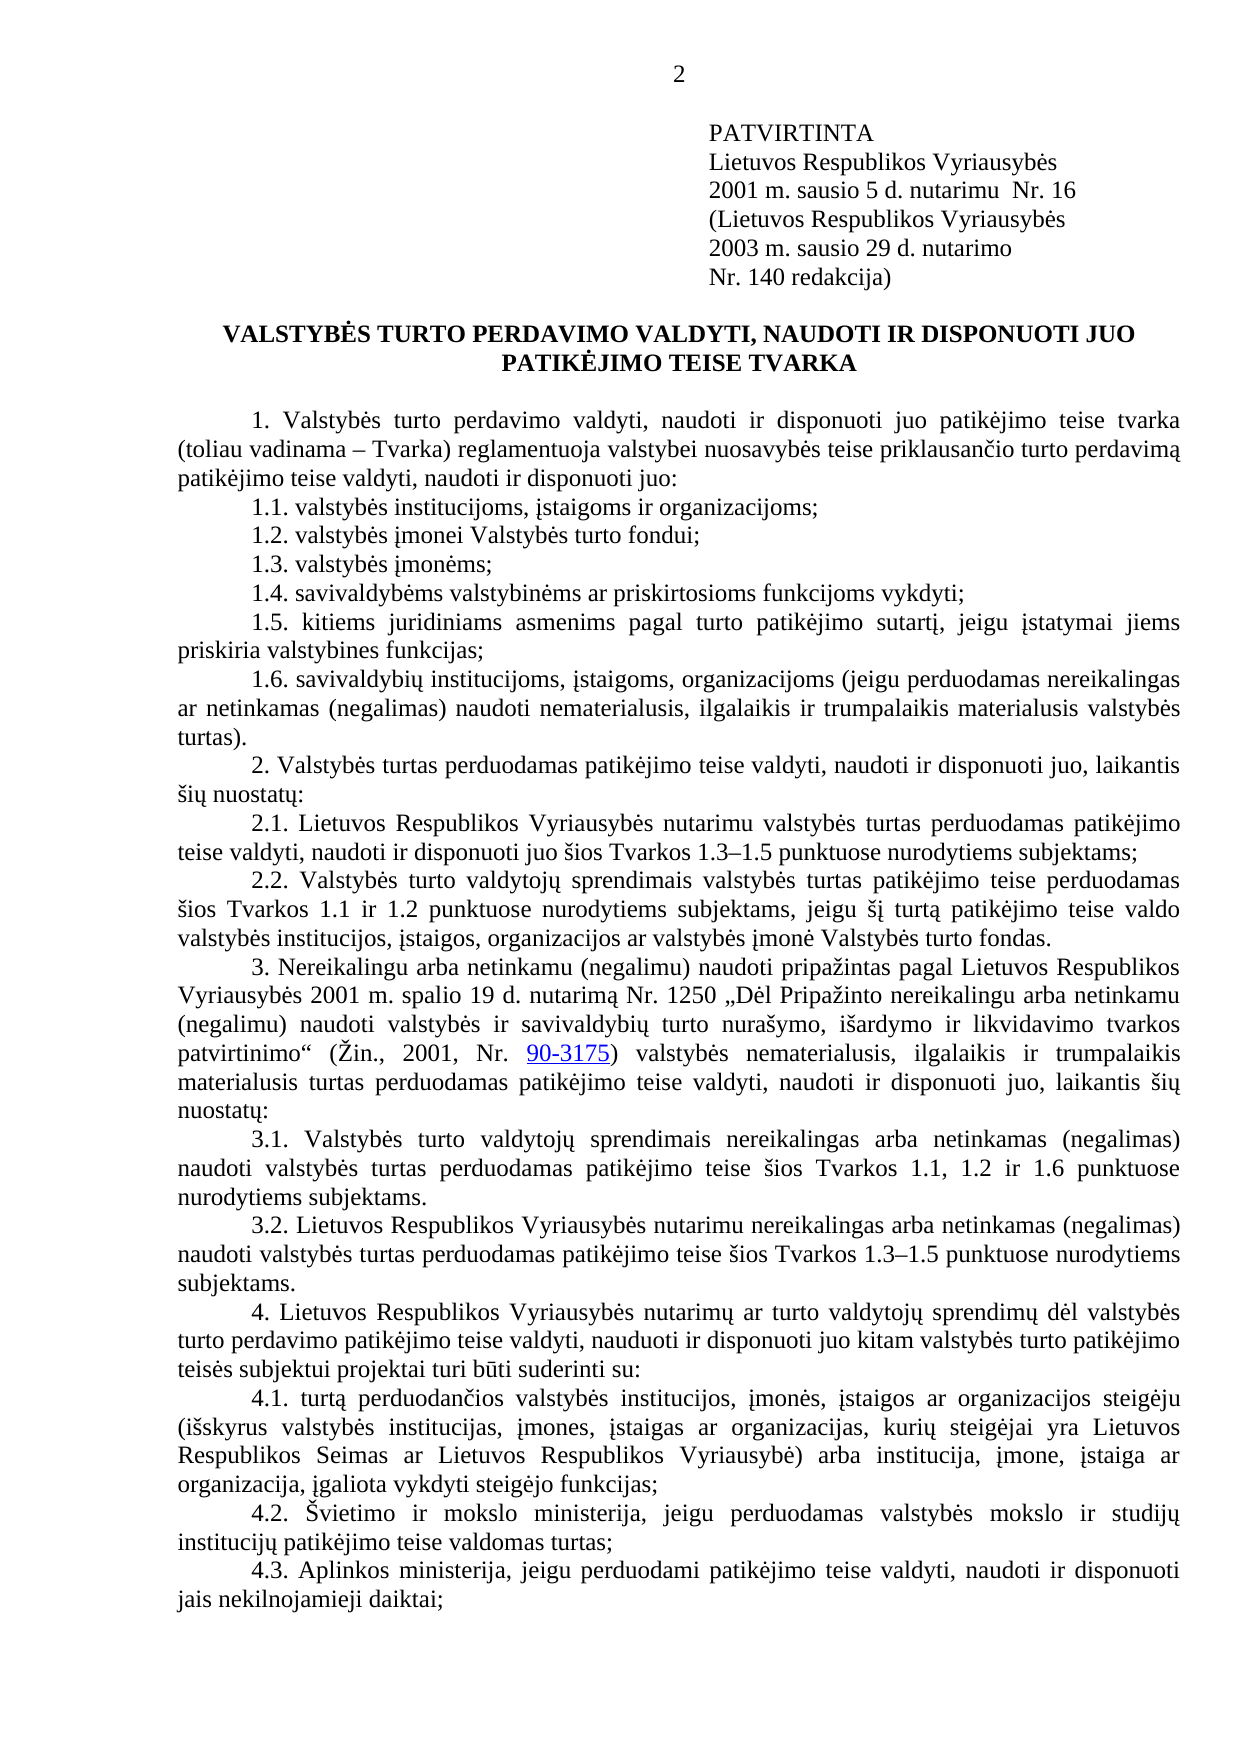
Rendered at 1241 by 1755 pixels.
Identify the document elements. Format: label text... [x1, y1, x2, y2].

text 2003 m. sausio 29 d. nutarimo [177, 233, 1181, 262]
text 3.1. Valstybės turto valdytojų sprendimais nereikalingas arba netinkamas (negalimas) naudoti valstybės turtas perduodamas patikėjimo teise šios Tvarkos 1.1, 1.2 ir 1.6 punktuose nurodytiems subjektams. [177, 1124, 1181, 1211]
text Lietuvos Respublikos Vyriausybės [177, 147, 1181, 176]
text 1.2. valstybės įmonei Valstybės turto fondui; [177, 521, 1181, 549]
text Nr. 140 redakcija) [177, 262, 1181, 291]
text 1.3. valstybės įmonėms; [177, 549, 1181, 578]
text 3.2. Lietuvos Respublikos Vyriausybės nutarimu nereikalingas arba netinkamas (negalimas) naudoti valstybės turtas perduodamas patikėjimo teise šios Tvarkos 1.3–1.5 punktuose nurodytiems subjektams. [177, 1211, 1181, 1297]
text 2.2. Valstybės turto valdytojų sprendimais valstybės turtas patikėjimo teise perduodamas šios Tvarkos 1.1 ir 1.2 punktuose nurodytiems subjektams, jeigu šį turtą patikėjimo teise valdo valstybės institucijos, įstaigos, organizacijos ar valstybės įmonė Valstybės turto fondas. [177, 866, 1181, 952]
text 2. Valstybės turtas perduodamas patikėjimo teise valdyti, naudoti ir disponuoti juo, laikantis šių nuostatų: [177, 751, 1181, 808]
text 4. Lietuvos Respublikos Vyriausybės nutarimų ar turto valdytojų sprendimų dėl valstybės turto perdavimo patikėjimo teise valdyti, nauduoti ir disponuoti juo kitam valstybės turto patikėjimo teisės subjektui projektai turi būti suderinti su: [177, 1297, 1181, 1383]
text 4.1. turtą perduodančios valstybės institucijos, įmonės, įstaigos ar organizacijos steigėju (išskyrus valstybės institucijas, įmones, įstaigas ar organizacijas, kurių steigėjai yra Lietuvos Respublikos Seimas ar Lietuvos Respublikos Vyriausybė) arba institucija, įmone, įstaiga ar organizacija, įgaliota vykdyti steigėjo funkcijas; [177, 1383, 1181, 1498]
text VALSTYBĖS TURTO PERDAVIMO VALDYTI, NAUDOTI IR DISPONUOTI JUO [177, 319, 1181, 348]
text 2001 m. sausio 5 d. nutarimu Nr. 16 [177, 176, 1181, 204]
text PATVIRTINTA [709, 118, 1181, 147]
text 2.1. Lietuvos Respublikos Vyriausybės nutarimu valstybės turtas perduodamas patikėjimo teise valdyti, naudoti ir disponuoti juo šios Tvarkos 1.3–1.5 punktuose nurodytiems subjektams; [177, 808, 1181, 866]
text 1.6. savivaldybių institucijoms, įstaigoms, organizacijoms (jeigu perduodamas nereikalingas ar netinkamas (negalimas) naudoti nematerialusis, ilgalaikis ir trumpalaikis materialusis valstybės turtas). [177, 664, 1181, 751]
text 4.3. Aplinkos ministerija, jeigu perduodami patikėjimo teise valdyti, naudoti ir disponuoti jais nekilnojamieji daiktai; [177, 1556, 1181, 1613]
text 1.5. kitiems juridiniams asmenims pagal turto patikėjimo sutartį, jeigu įstatymai jiems priskiria valstybines funkcijas; [177, 607, 1181, 664]
text 1.4. savivaldybėms valstybinėms ar priskirtosioms funkcijoms vykdyti; [177, 578, 1181, 607]
text 1. Valstybės turto perdavimo valdyti, naudoti ir disponuoti juo patikėjimo teise tvarka (toliau vadinama – Tvarka) reglamentuoja valstybei nuosavybės teise priklausančio turto perdavimą patikėjimo teise valdyti, naudoti ir disponuoti juo: [177, 406, 1181, 492]
text 4.2. Švietimo ir mokslo ministerija, jeigu perduodamas valstybės mokslo ir studijų institucijų patikėjimo teise valdomas turtas; [177, 1498, 1181, 1556]
text 1.1. valstybės institucijoms, įstaigoms ir organizacijoms; [177, 492, 1181, 521]
text PATIKĖJIMO TEISE TVARKA [177, 348, 1181, 377]
text (Lietuvos Respublikos Vyriausybės [177, 204, 1181, 233]
text 3. Nereikalingu arba netinkamu (negalimu) naudoti pripažintas pagal Lietuvos Respublikos Vyriausybės 2001 m. spalio 19 d. nutarimą Nr. 1250 „Dėl Pripažinto nereikalingu arba netinkamu (negalimu) naudoti valstybės ir savivaldybių turto nurašymo, išardymo ir likvidavimo tvarkos patvirtinimo“ (Žin., 2001, Nr. 90-3175) valstybės nematerialusis, ilgalaikis ir trumpalaikis materialusis turtas perduodamas patikėjimo teise valdyti, naudoti ir disponuoti juo, laikantis šių nuostatų: [177, 952, 1181, 1124]
